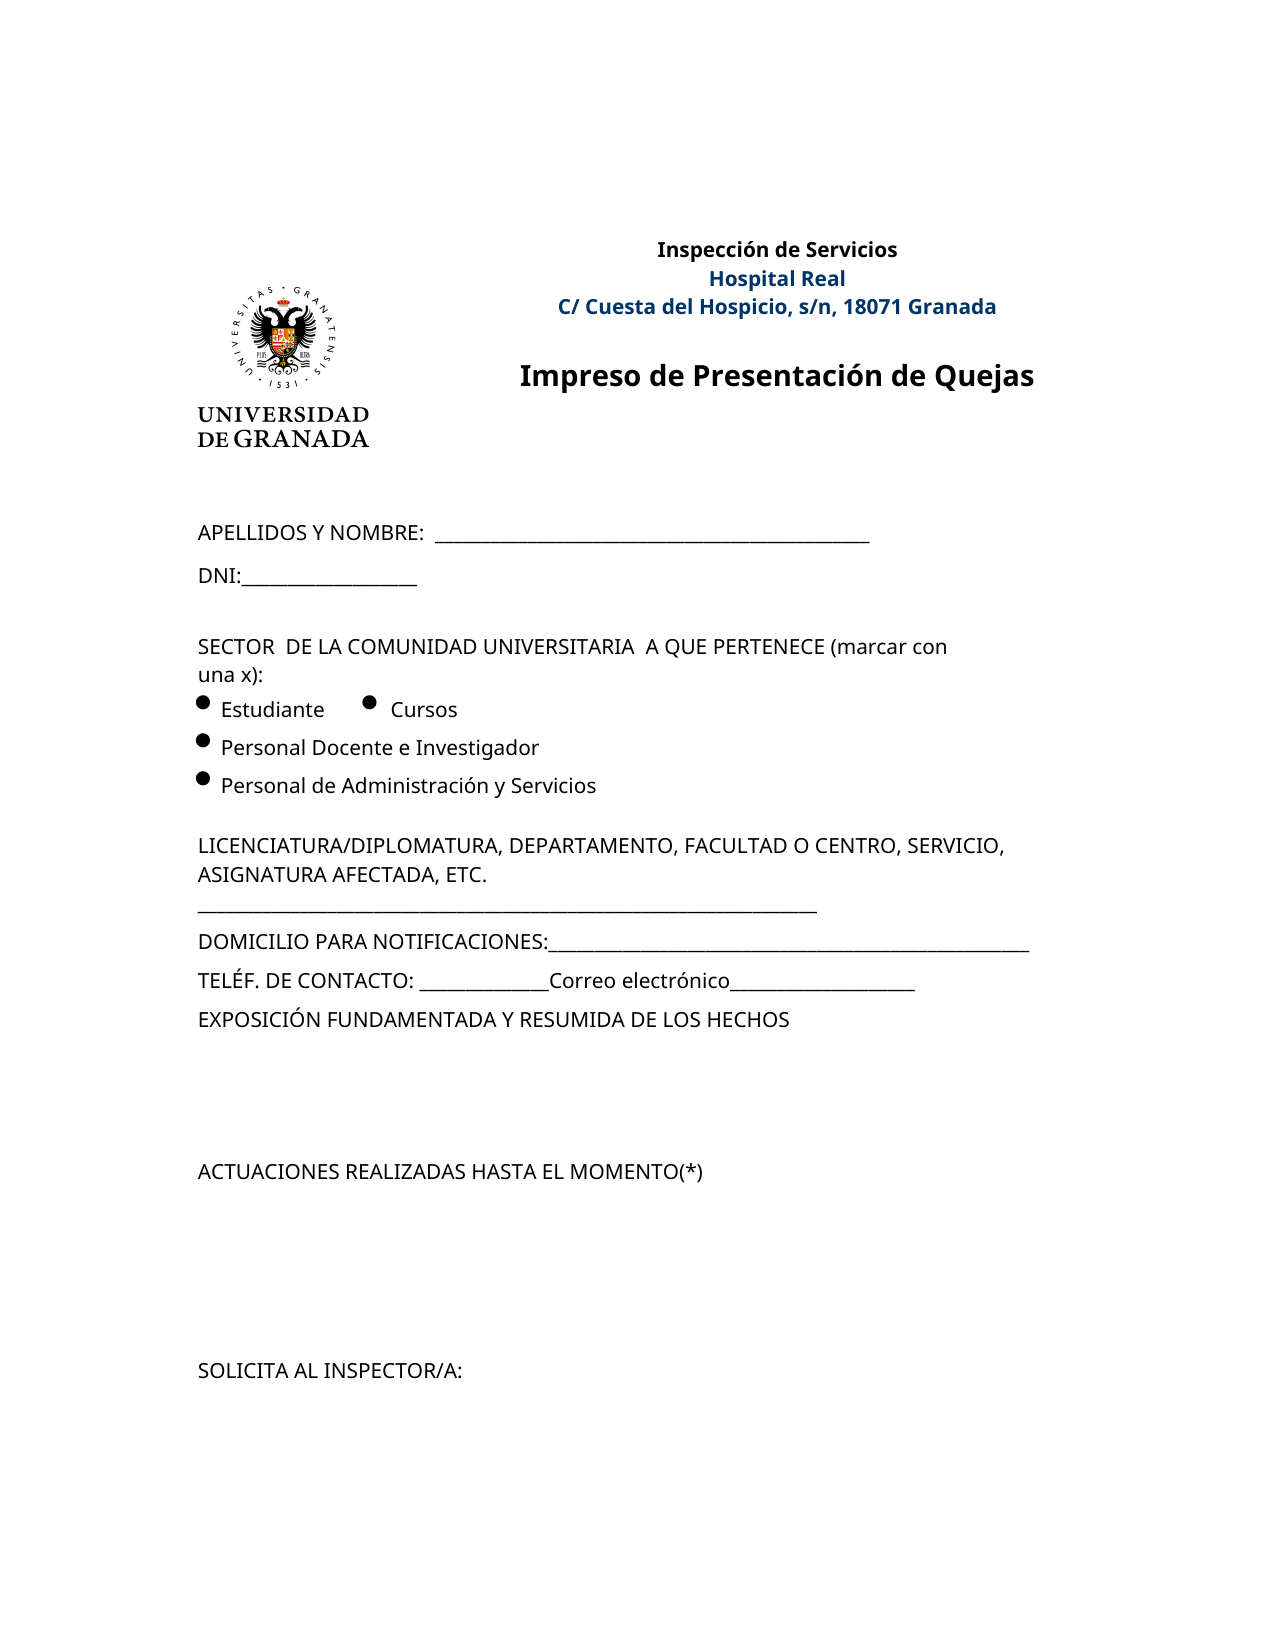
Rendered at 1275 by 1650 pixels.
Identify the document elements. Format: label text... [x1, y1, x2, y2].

picture [178, 257, 386, 464]
table_header Inspección de Servicios Hospital Real C/ Cuesta del Hospicio, s/n, 18071 Granada Impreso de Presentación de Quejas [439, 203, 1097, 518]
table_header [178, 203, 439, 518]
table_cell APELLIDOS Y NOMBRE: _______________________________________________ DNI:___________________ SECTOR DE LA COMUNIDAD UNIVERSITARIA A QUE PERTENECE (marcar con una x):  Estudiante  Cursos  Personal Docente e Investigador  Personal de Administración y Servicios LICENCIATURA/DIPLOMATURA, DEPARTAMENTO, FACULTAD O CENTRO, SERVICIO, ASIGNATURA AFECTADA, ETC. ___________________________________________________________________ DOMICILIO PARA NOTIFICACIONES:____________________________________________________ TELÉF. DE CONTACTO: ______________Correo electrónico____________________ EXPOSICIÓN FUNDAMENTADA Y RESUMIDA DE LOS HECHOS ACTUACIONES REALIZADAS HASTA EL MOMENTO(*) SOLICITA AL INSPECTOR/A: [178, 519, 1097, 1492]
